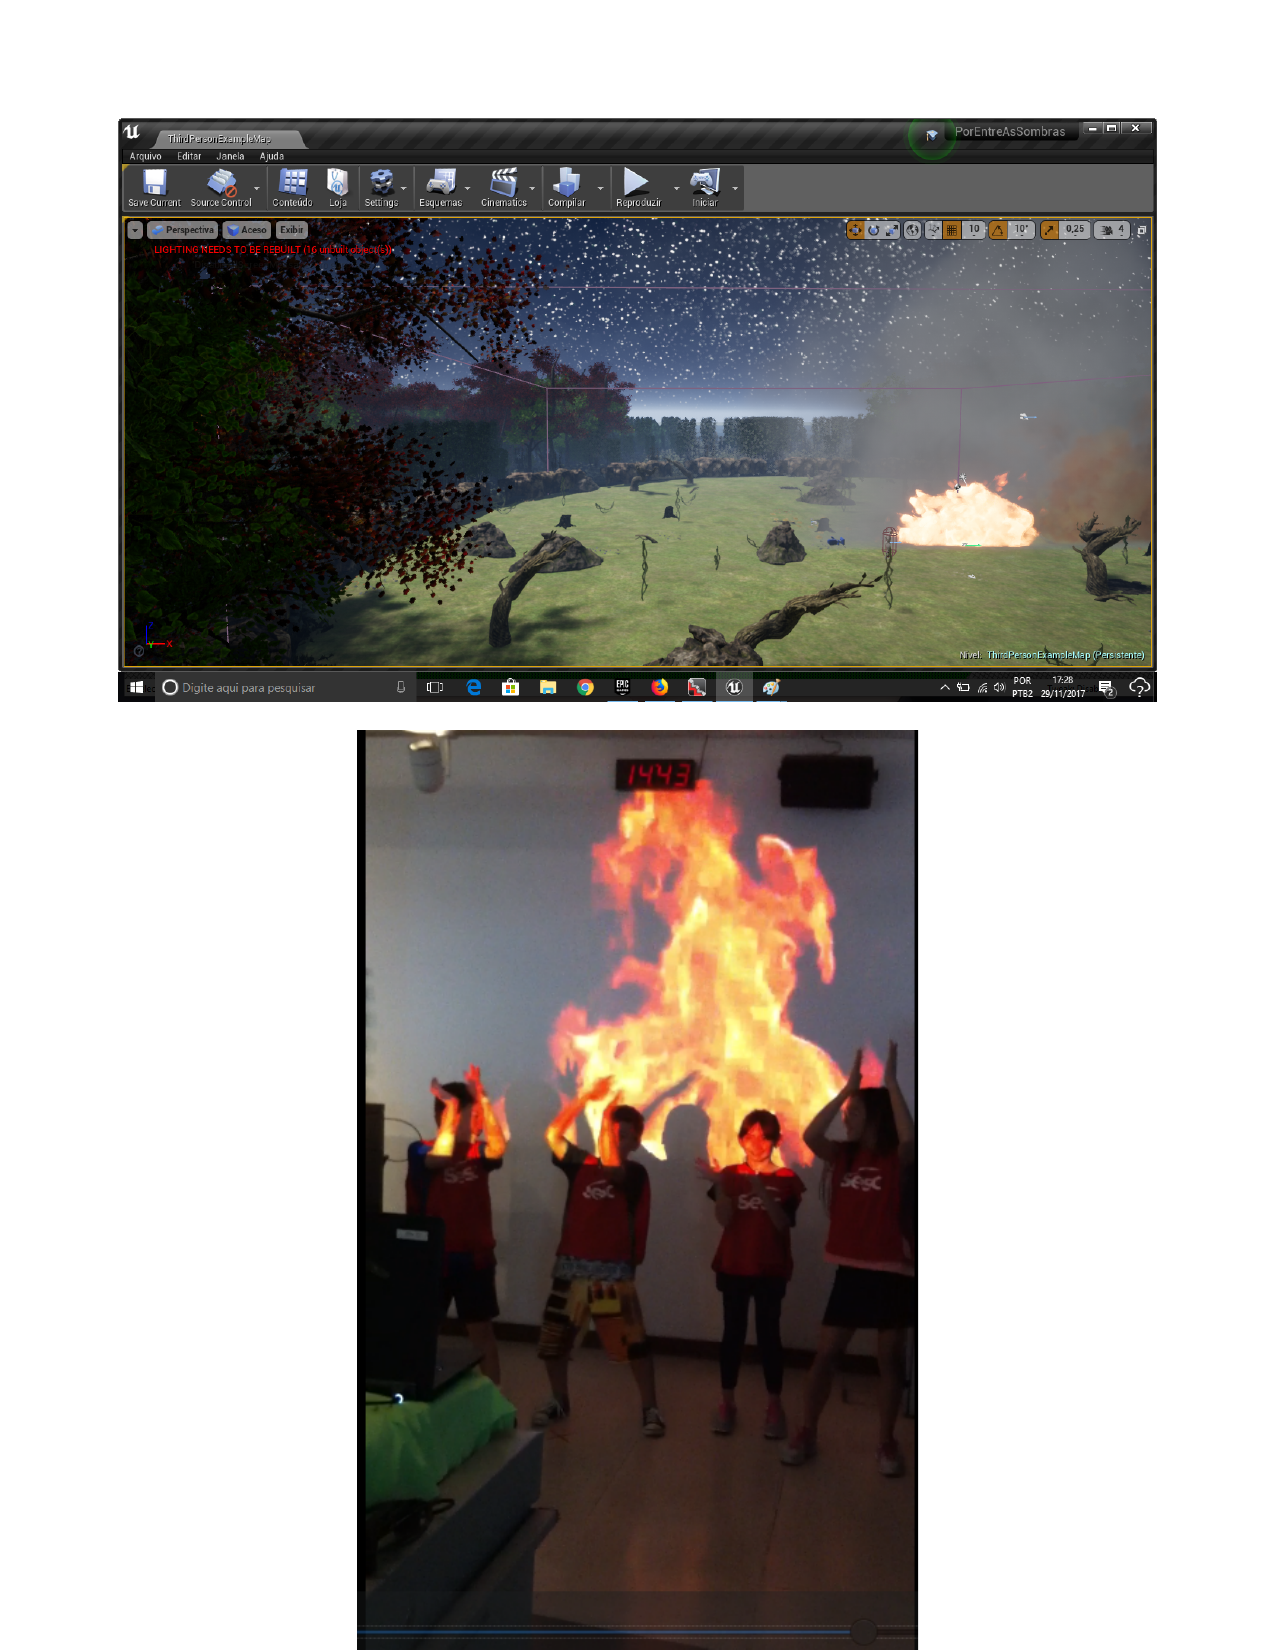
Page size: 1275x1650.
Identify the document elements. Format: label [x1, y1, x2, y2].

picture [357, 730, 919, 1650]
picture [118, 118, 1157, 702]
